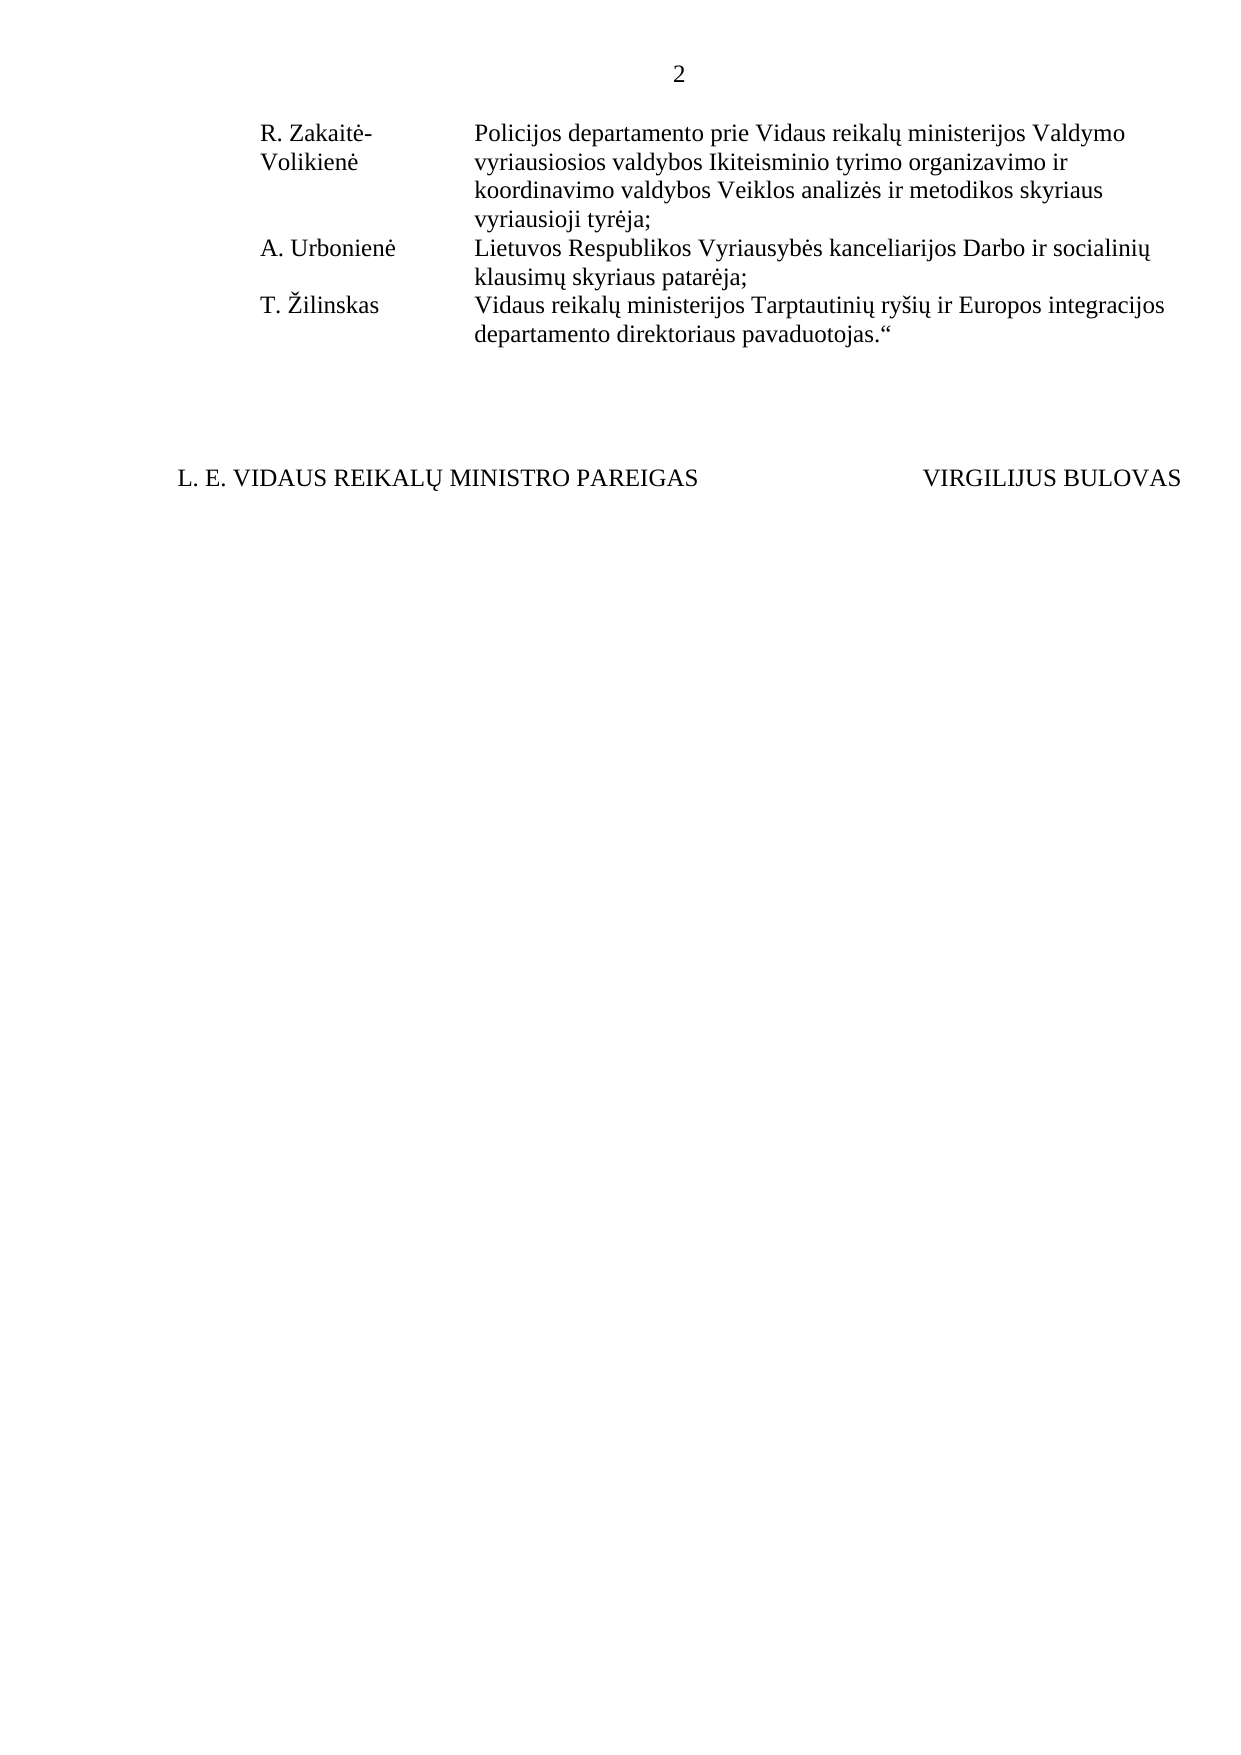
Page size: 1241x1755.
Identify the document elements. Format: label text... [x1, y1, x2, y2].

table_cell R. Zakaitė-Volikienė [177, 118, 463, 233]
table_cell Lietuvos Respublikos Vyriausybės kanceliarijos Darbo ir socialinių klausimų skyriaus patarėja; [463, 233, 1181, 291]
text L. E. VIDAUS REIKALŲ MINISTRO PAREIGAS VIRGILIJUS BULOVAS [177, 463, 1181, 492]
table_cell A. Urbonienė [177, 233, 463, 291]
table_cell Policijos departamento prie Vidaus reikalų ministerijos Valdymo vyriausiosios valdybos Ikiteisminio tyrimo organizavimo ir koordinavimo valdybos Veiklos analizės ir metodikos skyriaus vyriausioji tyrėja; [463, 118, 1181, 233]
table_cell T. Žilinskas [177, 291, 463, 348]
table_cell Vidaus reikalų ministerijos Tarptautinių ryšių ir Europos integracijos departamento direktoriaus pavaduotojas.“ [463, 291, 1181, 348]
